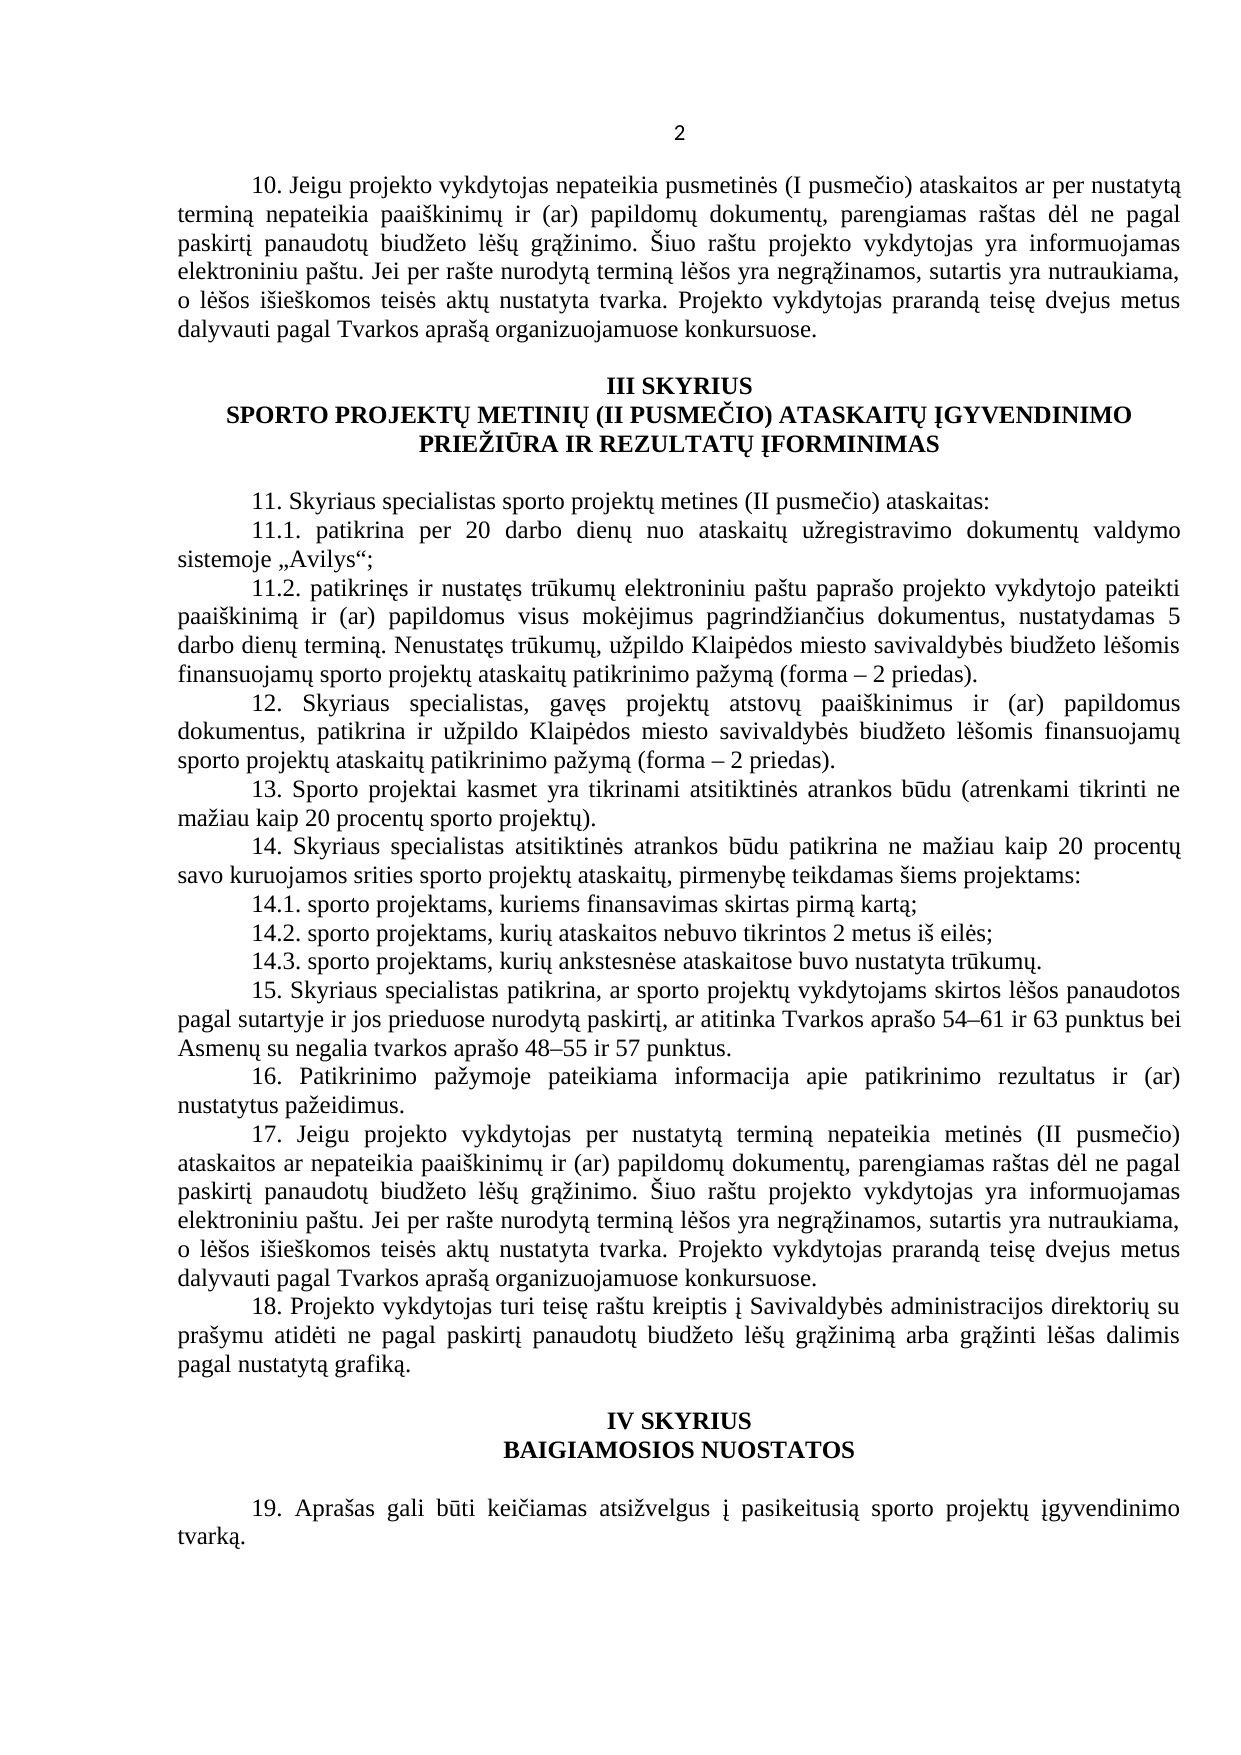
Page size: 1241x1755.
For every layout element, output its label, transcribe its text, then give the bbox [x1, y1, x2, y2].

text 18. Projekto vykdytojas turi teisę raštu kreiptis į Savivaldybės administracijos direktorių su prašymu atidėti ne pagal paskirtį panaudotų biudžeto lėšų grąžinimą arba grąžinti lėšas dalimis pagal nustatytą grafiką. [177, 1291, 1181, 1378]
text 16. Patikrinimo pažymoje pateikiama informacija apie patikrinimo rezultatus ir (ar) nustatytus pažeidimus. [177, 1061, 1181, 1119]
text SPORTO PROJEKTŲ METINIŲ (II PUSMEČIO) ATASKAITŲ ĮGYVENDINIMO PRIEŽIŪRA IR REZULTATŲ ĮFORMINIMAS [177, 400, 1181, 458]
text 14.1. sporto projektams, kuriems finansavimas skirtas pirmą kartą; [177, 889, 1181, 918]
text IV SKYRIUS [177, 1406, 1181, 1435]
text 11.1. patikrina per 20 darbo dienų nuo ataskaitų užregistravimo dokumentų valdymo sistemoje „Avilys“; [177, 515, 1181, 573]
text 14.3. sporto projektams, kurių ankstesnėse ataskaitose buvo nustatyta trūkumų. [177, 946, 1181, 975]
text 15. Skyriaus specialistas patikrina, ar sporto projektų vykdytojams skirtos lėšos panaudotos pagal sutartyje ir jos prieduose nurodytą paskirtį, ar atitinka Tvarkos aprašo 54–61 ir 63 punktus bei Asmenų su negalia tvarkos aprašo 48–55 ir 57 punktus. [177, 975, 1181, 1061]
text 11. Skyriaus specialistas sporto projektų metines (II pusmečio) ataskaitas: [177, 486, 1181, 515]
text BAIGIAMOSIOS NUOSTATOS [177, 1435, 1181, 1464]
text 19. Aprašas gali būti keičiamas atsižvelgus į pasikeitusią sporto projektų įgyvendinimo tvarką. [177, 1493, 1181, 1550]
text III SKYRIUS [177, 371, 1181, 400]
text 13. Sporto projektai kasmet yra tikrinami atsitiktinės atrankos būdu (atrenkami tikrinti ne mažiau kaip 20 procentų sporto projektų). [177, 774, 1181, 831]
text 10. Jeigu projekto vykdytojas nepateikia pusmetinės (I pusmečio) ataskaitos ar per nustatytą terminą nepateikia paaiškinimų ir (ar) papildomų dokumentų, parengiamas raštas dėl ne pagal paskirtį panaudotų biudžeto lėšų grąžinimo. Šiuo raštu projekto vykdytojas yra informuojamas elektroniniu paštu. Jei per rašte nurodytą terminą lėšos yra negrąžinamos, sutartis yra nutraukiama, o lėšos išieškomos teisės aktų nustatyta tvarka. Projekto vykdytojas prarandą teisę dvejus metus dalyvauti pagal Tvarkos aprašą organizuojamuose konkursuose. [177, 170, 1181, 343]
text 14.2. sporto projektams, kurių ataskaitos nebuvo tikrintos 2 metus iš eilės; [177, 918, 1181, 946]
text 11.2. patikrinęs ir nustatęs trūkumų elektroniniu paštu paprašo projekto vykdytojo pateikti paaiškinimą ir (ar) papildomus visus mokėjimus pagrindžiančius dokumentus, nustatydamas 5 darbo dienų terminą. Nenustatęs trūkumų, užpildo Klaipėdos miesto savivaldybės biudžeto lėšomis finansuojamų sporto projektų ataskaitų patikrinimo pažymą (forma – 2 priedas). [177, 573, 1181, 688]
text 12. Skyriaus specialistas, gavęs projektų atstovų paaiškinimus ir (ar) papildomus dokumentus, patikrina ir užpildo Klaipėdos miesto savivaldybės biudžeto lėšomis finansuojamų sporto projektų ataskaitų patikrinimo pažymą (forma – 2 priedas). [177, 688, 1181, 774]
text 17. Jeigu projekto vykdytojas per nustatytą terminą nepateikia metinės (II pusmečio) ataskaitos ar nepateikia paaiškinimų ir (ar) papildomų dokumentų, parengiamas raštas dėl ne pagal paskirtį panaudotų biudžeto lėšų grąžinimo. Šiuo raštu projekto vykdytojas yra informuojamas elektroniniu paštu. Jei per rašte nurodytą terminą lėšos yra negrąžinamos, sutartis yra nutraukiama, o lėšos išieškomos teisės aktų nustatyta tvarka. Projekto vykdytojas prarandą teisę dvejus metus dalyvauti pagal Tvarkos aprašą organizuojamuose konkursuose. [177, 1119, 1181, 1291]
text 14. Skyriaus specialistas atsitiktinės atrankos būdu patikrina ne mažiau kaip 20 procentų savo kuruojamos srities sporto projektų ataskaitų, pirmenybę teikdamas šiems projektams: [177, 831, 1181, 889]
